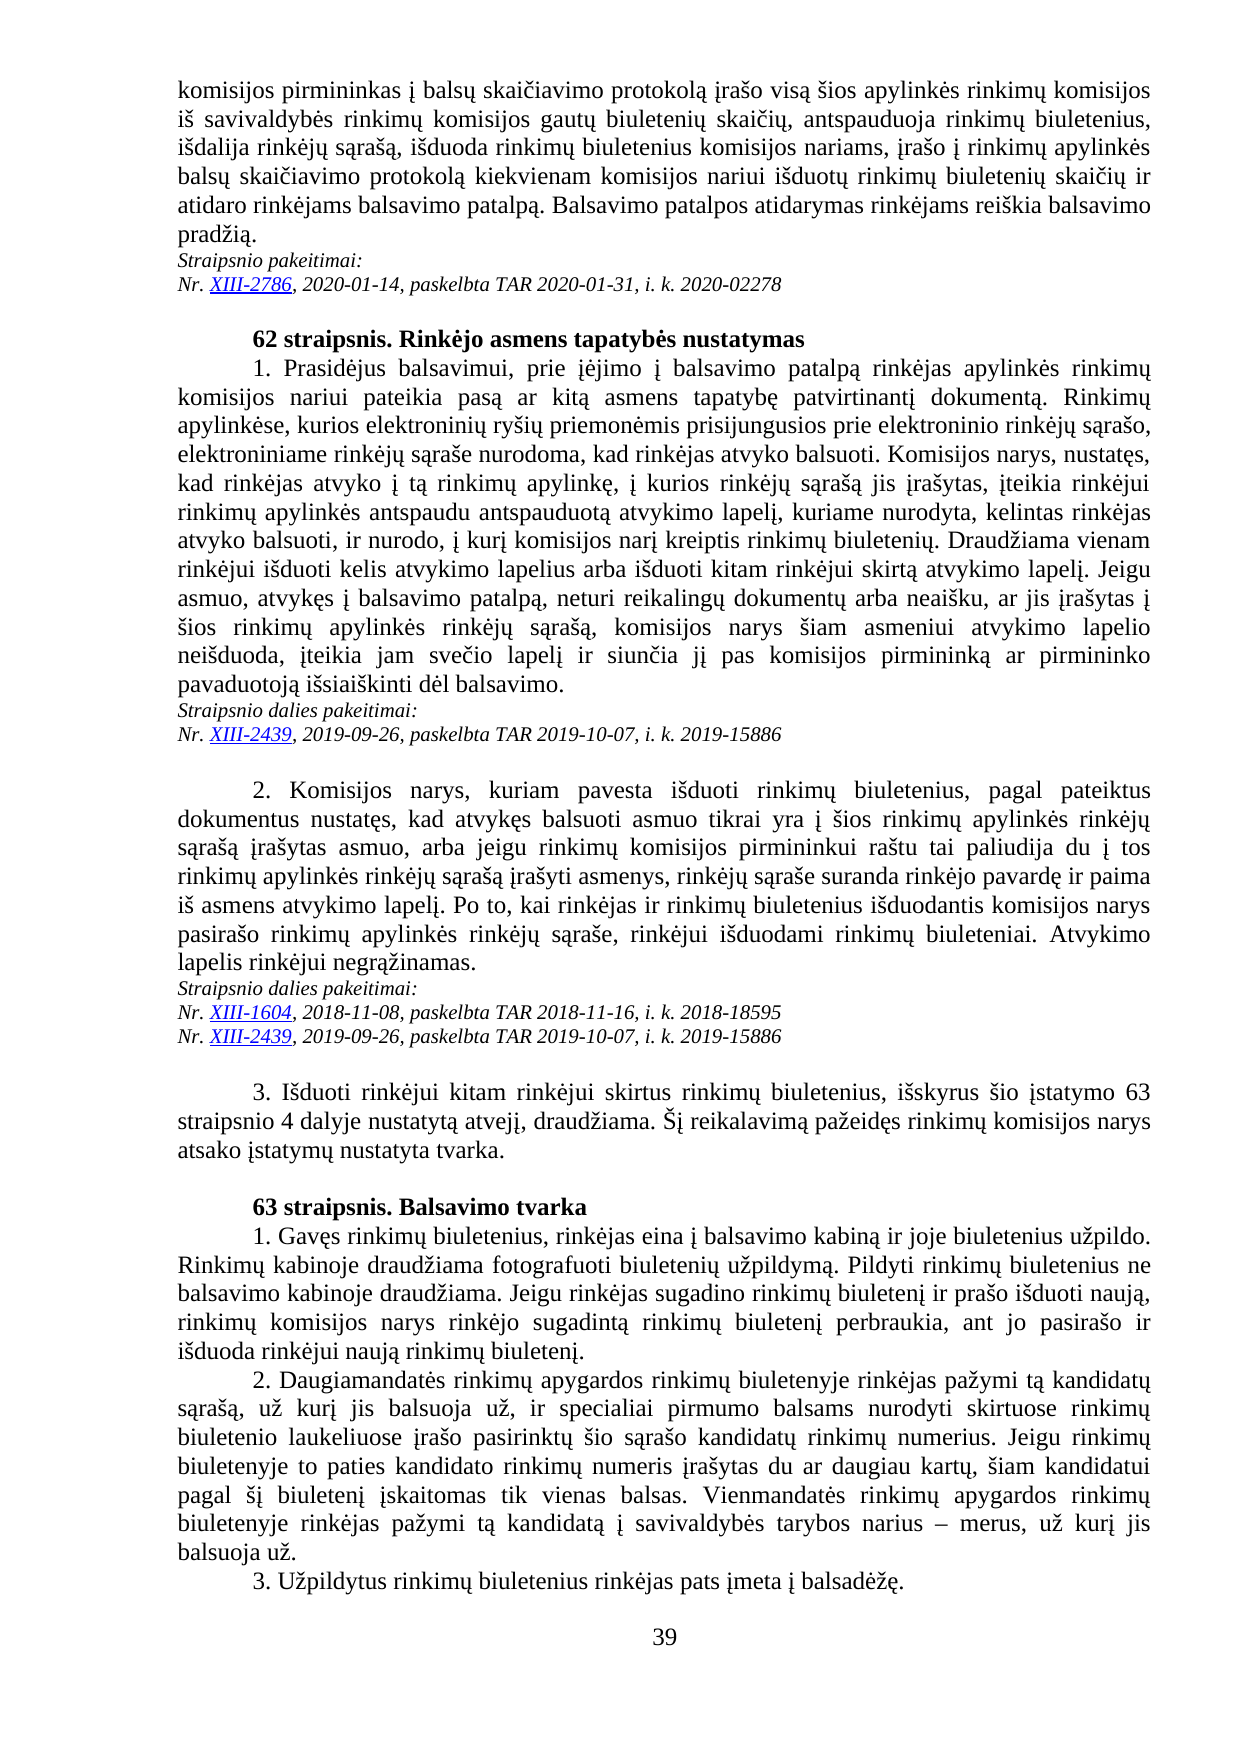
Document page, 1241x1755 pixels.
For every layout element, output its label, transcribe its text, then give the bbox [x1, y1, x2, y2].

text Straipsnio dalies pakeitimai: [177, 976, 1152, 1000]
text 3. Išduoti rinkėjui kitam rinkėjui skirtus rinkimų biuletenius, išskyrus šio įstatymo 63 straipsnio 4 dalyje nustatytą atvejį, draudžiama. Šį reikalavimą pažeidęs rinkimų komisijos narys atsako įstatymų nustatyta tvarka. [177, 1077, 1152, 1163]
text Nr. XIII-1604, 2018-11-08, paskelbta TAR 2018-11-16, i. k. 2018-18595 [177, 1000, 1152, 1024]
text 63 straipsnis. Balsavimo tvarka [177, 1192, 1152, 1221]
text Straipsnio pakeitimai: [177, 247, 1152, 272]
text komisijos pirmininkas į balsų skaičiavimo protokolą įrašo visą šios apylinkės rinkimų komisijos iš savivaldybės rinkimų komisijos gautų biuletenių skaičių, antspauduoja rinkimų biuletenius, išdalija rinkėjų sąrašą, išduoda rinkimų biuletenius komisijos nariams, įrašo į rinkimų apylinkės balsų skaičiavimo protokolą kiekvienam komisijos nariui išduotų rinkimų biuletenių skaičių ir atidaro rinkėjams balsavimo patalpą. Balsavimo patalpos atidarymas rinkėjams reiškia balsavimo pradžią. [177, 75, 1152, 247]
text 2. Komisijos narys, kuriam pavesta išduoti rinkimų biuletenius, pagal pateiktus dokumentus nustatęs, kad atvykęs balsuoti asmuo tikrai yra į šios rinkimų apylinkės rinkėjų sąrašą įrašytas asmuo, arba jeigu rinkimų komisijos pirmininkui raštu tai paliudija du į tos rinkimų apylinkės rinkėjų sąrašą įrašyti asmenys, rinkėjų sąraše suranda rinkėjo pavardę ir paima iš asmens atvykimo lapelį. Po to, kai rinkėjas ir rinkimų biuletenius išduodantis komisijos narys pasirašo rinkimų apylinkės rinkėjų sąraše, rinkėjui išduodami rinkimų biuleteniai. Atvykimo lapelis rinkėjui negrąžinamas. [177, 775, 1152, 976]
text 1. Prasidėjus balsavimui, prie įėjimo į balsavimo patalpą rinkėjas apylinkės rinkimų komisijos nariui pateikia pasą ar kitą asmens tapatybę patvirtinantį dokumentą. Rinkimų apylinkėse, kurios elektroninių ryšių priemonėmis prisijungusios prie elektroninio rinkėjų sąrašo, elektroniniame rinkėjų sąraše nurodoma, kad rinkėjas atvyko balsuoti. Komisijos narys, nustatęs, kad rinkėjas atvyko į tą rinkimų apylinkę, į kurios rinkėjų sąrašą jis įrašytas, įteikia rinkėjui rinkimų apylinkės antspaudu antspauduotą atvykimo lapelį, kuriame nurodyta, kelintas rinkėjas atvyko balsuoti, ir nurodo, į kurį komisijos narį kreiptis rinkimų biuletenių. Draudžiama vienam rinkėjui išduoti kelis atvykimo lapelius arba išduoti kitam rinkėjui skirtą atvykimo lapelį. Jeigu asmuo, atvykęs į balsavimo patalpą, neturi reikalingų dokumentų arba neaišku, ar jis įrašytas į šios rinkimų apylinkės rinkėjų sąrašą, komisijos narys šiam asmeniui atvykimo lapelio neišduoda, įteikia jam svečio lapelį ir siunčia jį pas komisijos pirmininką ar pirmininko pavaduotoją išsiaiškinti dėl balsavimo. [177, 353, 1152, 698]
text 2. Daugiamandatės rinkimų apygardos rinkimų biuletenyje rinkėjas pažymi tą kandidatų sąrašą, už kurį jis balsuoja už, ir specialiai pirmumo balsams nurodyti skirtuose rinkimų biuletenio laukeliuose įrašo pasirinktų šio sąrašo kandidatų rinkimų numerius. Jeigu rinkimų biuletenyje to paties kandidato rinkimų numeris įrašytas du ar daugiau kartų, šiam kandidatui pagal šį biuletenį įskaitomas tik vienas balsas. Vienmandatės rinkimų apygardos rinkimų biuletenyje rinkėjas pažymi tą kandidatą į savivaldybės tarybos narius – merus, už kurį jis balsuoja už. [177, 1365, 1152, 1566]
text 1. Gavęs rinkimų biuletenius, rinkėjas eina į balsavimo kabiną ir joje biuletenius užpildo. Rinkimų kabinoje draudžiama fotografuoti biuletenių užpildymą. Pildyti rinkimų biuletenius ne balsavimo kabinoje draudžiama. Jeigu rinkėjas sugadino rinkimų biuletenį ir prašo išduoti naują, rinkimų komisijos narys rinkėjo sugadintą rinkimų biuletenį perbraukia, ant jo pasirašo ir išduoda rinkėjui naują rinkimų biuletenį. [177, 1221, 1152, 1365]
text Nr. XIII-2439, 2019-09-26, paskelbta TAR 2019-10-07, i. k. 2019-15886 [177, 722, 1152, 746]
text 62 straipsnis. Rinkėjo asmens tapatybės nustatymas [177, 324, 1152, 353]
text 3. Užpildytus rinkimų biuletenius rinkėjas pats įmeta į balsadėžę. [177, 1566, 1152, 1595]
text Straipsnio dalies pakeitimai: [177, 698, 1152, 722]
text Nr. XIII-2439, 2019-09-26, paskelbta TAR 2019-10-07, i. k. 2019-15886 [177, 1024, 1152, 1048]
text Nr. XIII-2786, 2020-01-14, paskelbta TAR 2020-01-31, i. k. 2020-02278 [177, 272, 1152, 296]
